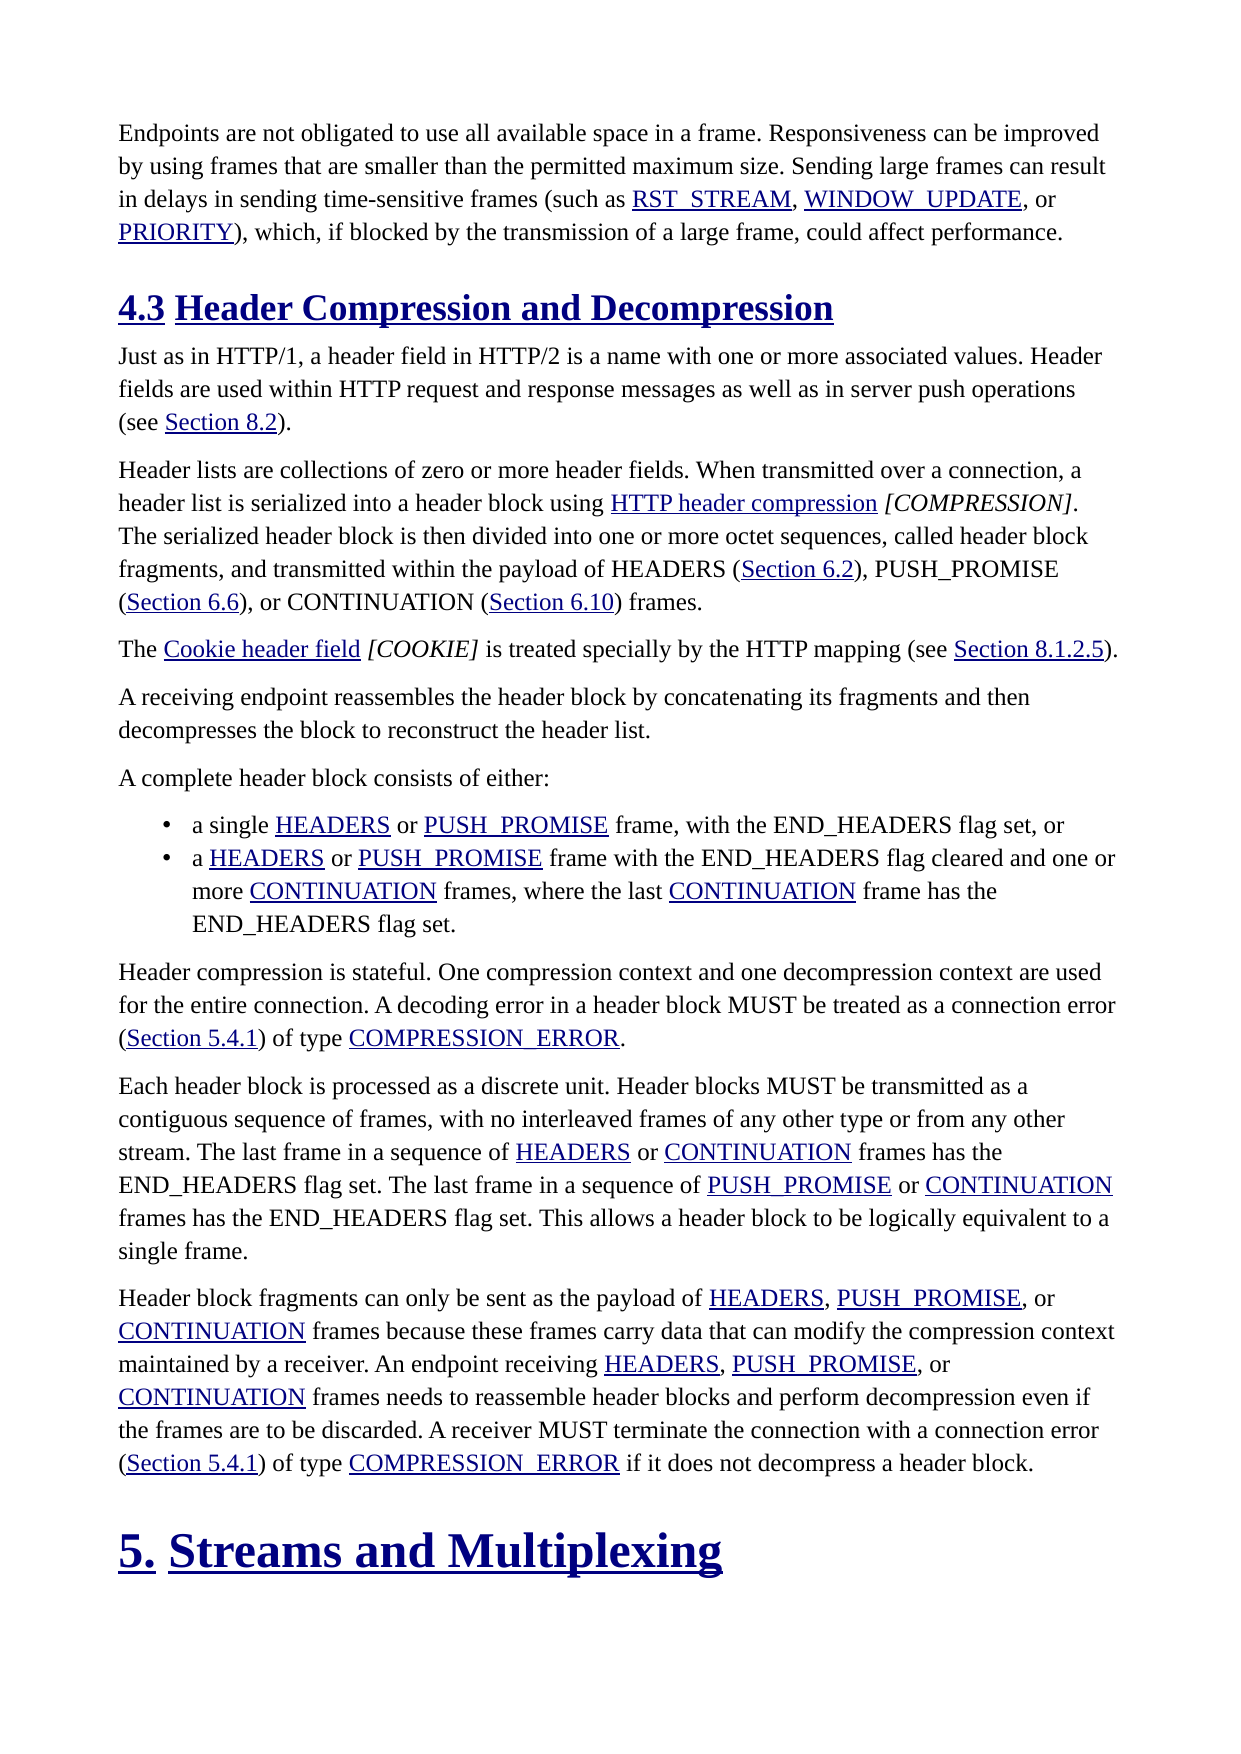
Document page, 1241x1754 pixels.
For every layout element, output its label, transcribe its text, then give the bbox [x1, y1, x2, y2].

text Header block fragments can only be sent as the payload of HEADERS, PUSH_PROMISE, or CONTINUATION frames because these frames carry data that can modify the compression context maintained by a receiver. An endpoint receiving HEADERS, PUSH_PROMISE, or CONTINUATION frames needs to reassemble header blocks and perform decompression even if the frames are to be discarded. A receiver MUST terminate the connection with a connection error (Section 5.4.1) of type COMPRESSION_ERROR if it does not decompress a header block. [118, 1283, 1122, 1477]
text Each header block is processed as a discrete unit. Header blocks MUST be transmitted as a contiguous sequence of frames, with no interleaved frames of any other type or from any other stream. The last frame in a sequence of HEADERS or CONTINUATION frames has the END_HEADERS flag set. The last frame in a sequence of PUSH_PROMISE or CONTINUATION frames has the END_HEADERS flag set. This allows a header block to be logically equivalent to a single frame. [118, 1071, 1122, 1264]
text The Cookie header field [COOKIE] is treated specially by the HTTP mapping (see Section 8.1.2.5). [118, 634, 1122, 663]
subtitle 5. Streams and Multiplexing [118, 1521, 1122, 1579]
subtitle 4.3 Header Compression and Decompression [118, 286, 1122, 329]
text Endpoints are not obligated to use all available space in a frame. Responsiveness can be improved by using frames that are smaller than the permitted maximum size. Sending large frames can result in delays in sending time-sensitive frames (such as RST_STREAM, WINDOW_UPDATE, or PRIORITY), which, if blocked by the transmission of a large frame, could affect performance. [118, 118, 1122, 246]
list a HEADERS or PUSH_PROMISE frame with the END_HEADERS flag cleared and one or more CONTINUATION frames, where the last CONTINUATION frame has the END_HEADERS flag set. [162, 843, 1122, 938]
text Just as in HTTP/1, a header field in HTTP/2 is a name with one or more associated values. Header fields are used within HTTP request and response messages as well as in server push operations (see Section 8.2). [118, 341, 1122, 436]
text Header lists are collections of zero or more header fields. When transmitted over a connection, a header list is serialized into a header block using HTTP header compression [COMPRESSION]. The serialized header block is then divided into one or more octet sequences, called header block fragments, and transmitted within the payload of HEADERS (Section 6.2), PUSH_PROMISE (Section 6.6), or CONTINUATION (Section 6.10) frames. [118, 455, 1122, 616]
list a single HEADERS or PUSH_PROMISE frame, with the END_HEADERS flag set, or [162, 810, 1122, 839]
text A complete header block consists of either: [118, 763, 1122, 792]
text Header compression is stateful. One compression context and one decompression context are used for the entire connection. A decoding error in a header block MUST be treated as a connection error (Section 5.4.1) of type COMPRESSION_ERROR. [118, 957, 1122, 1052]
text A receiving endpoint reassembles the header block by concatenating its fragments and then decompresses the block to reconstruct the header list. [118, 682, 1122, 744]
